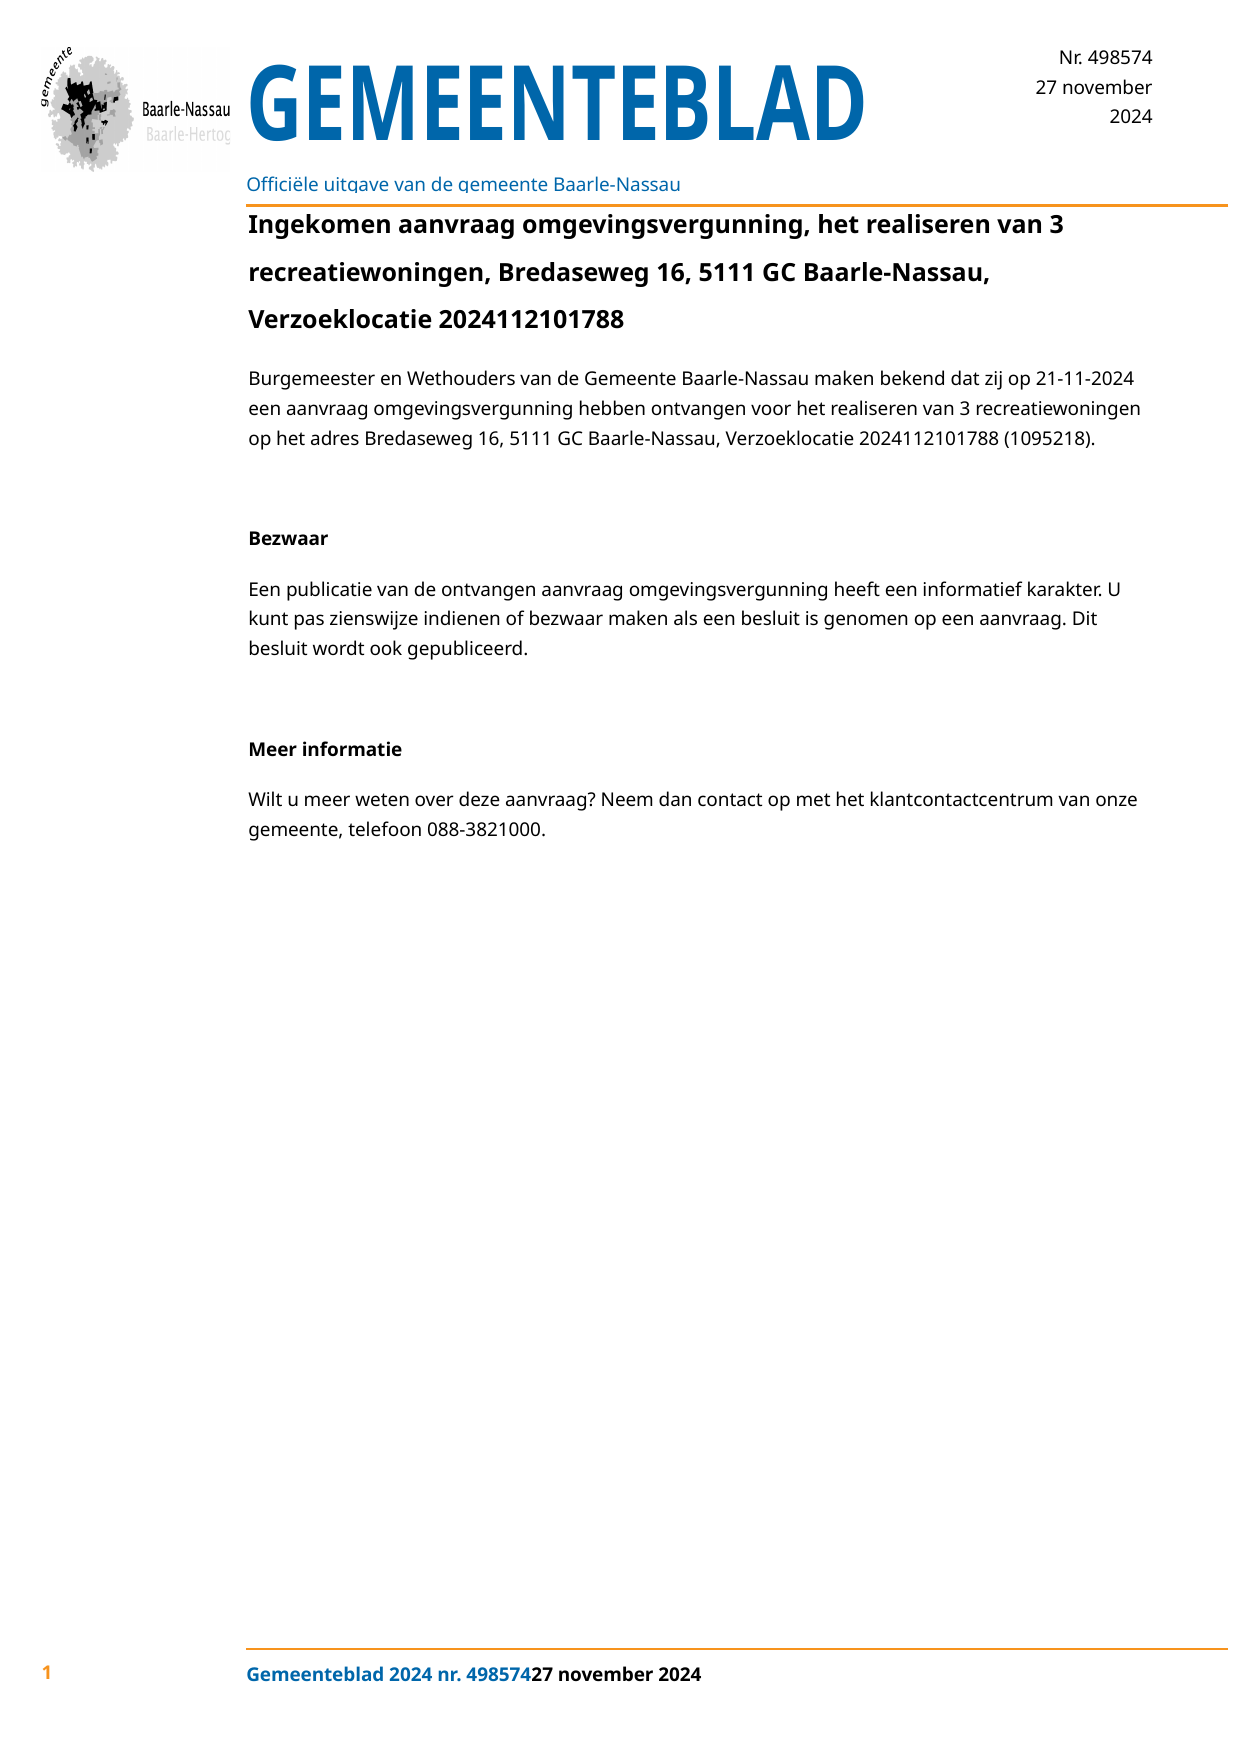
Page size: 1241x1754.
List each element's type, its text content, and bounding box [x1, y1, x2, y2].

text Meer informatie [248, 736, 1152, 762]
text Bezwaar [248, 526, 1152, 551]
text Een publicatie van de ontvangen aanvraag omgevingsvergunning heeft een informatief karakter. U kunt pas zienswijze indienen of bezwaar maken als een besluit is genomen op een aanvraag. Dit besluit wordt ook gepubliceerd. [248, 576, 1152, 661]
text Burgemeester en Wethouders van de Gemeente Baarle-Nassau maken bekend dat zij op 21-11-2024 een aanvraag omgevingsvergunning hebben ontvangen voor het realiseren van 3 recreatiewoningen op het adres Bredaseweg 16, 5111 GC Baarle-Nassau, Verzoeklocatie 2024112101788 (1095218). [248, 366, 1152, 450]
picture [41, 47, 231, 172]
text Wilt u meer weten over deze aanvraag? Neem dan contact op met het klantcontactcentrum van onze gemeente, telefoon 088-3821000. [248, 786, 1152, 842]
text Ingekomen aanvraag omgevingsvergunning, het realiseren van 3 recreatiewoningen, Bredaseweg 16, 5111 GC Baarle-Nassau, Verzoeklocatie 2024112101788 [248, 207, 1152, 336]
